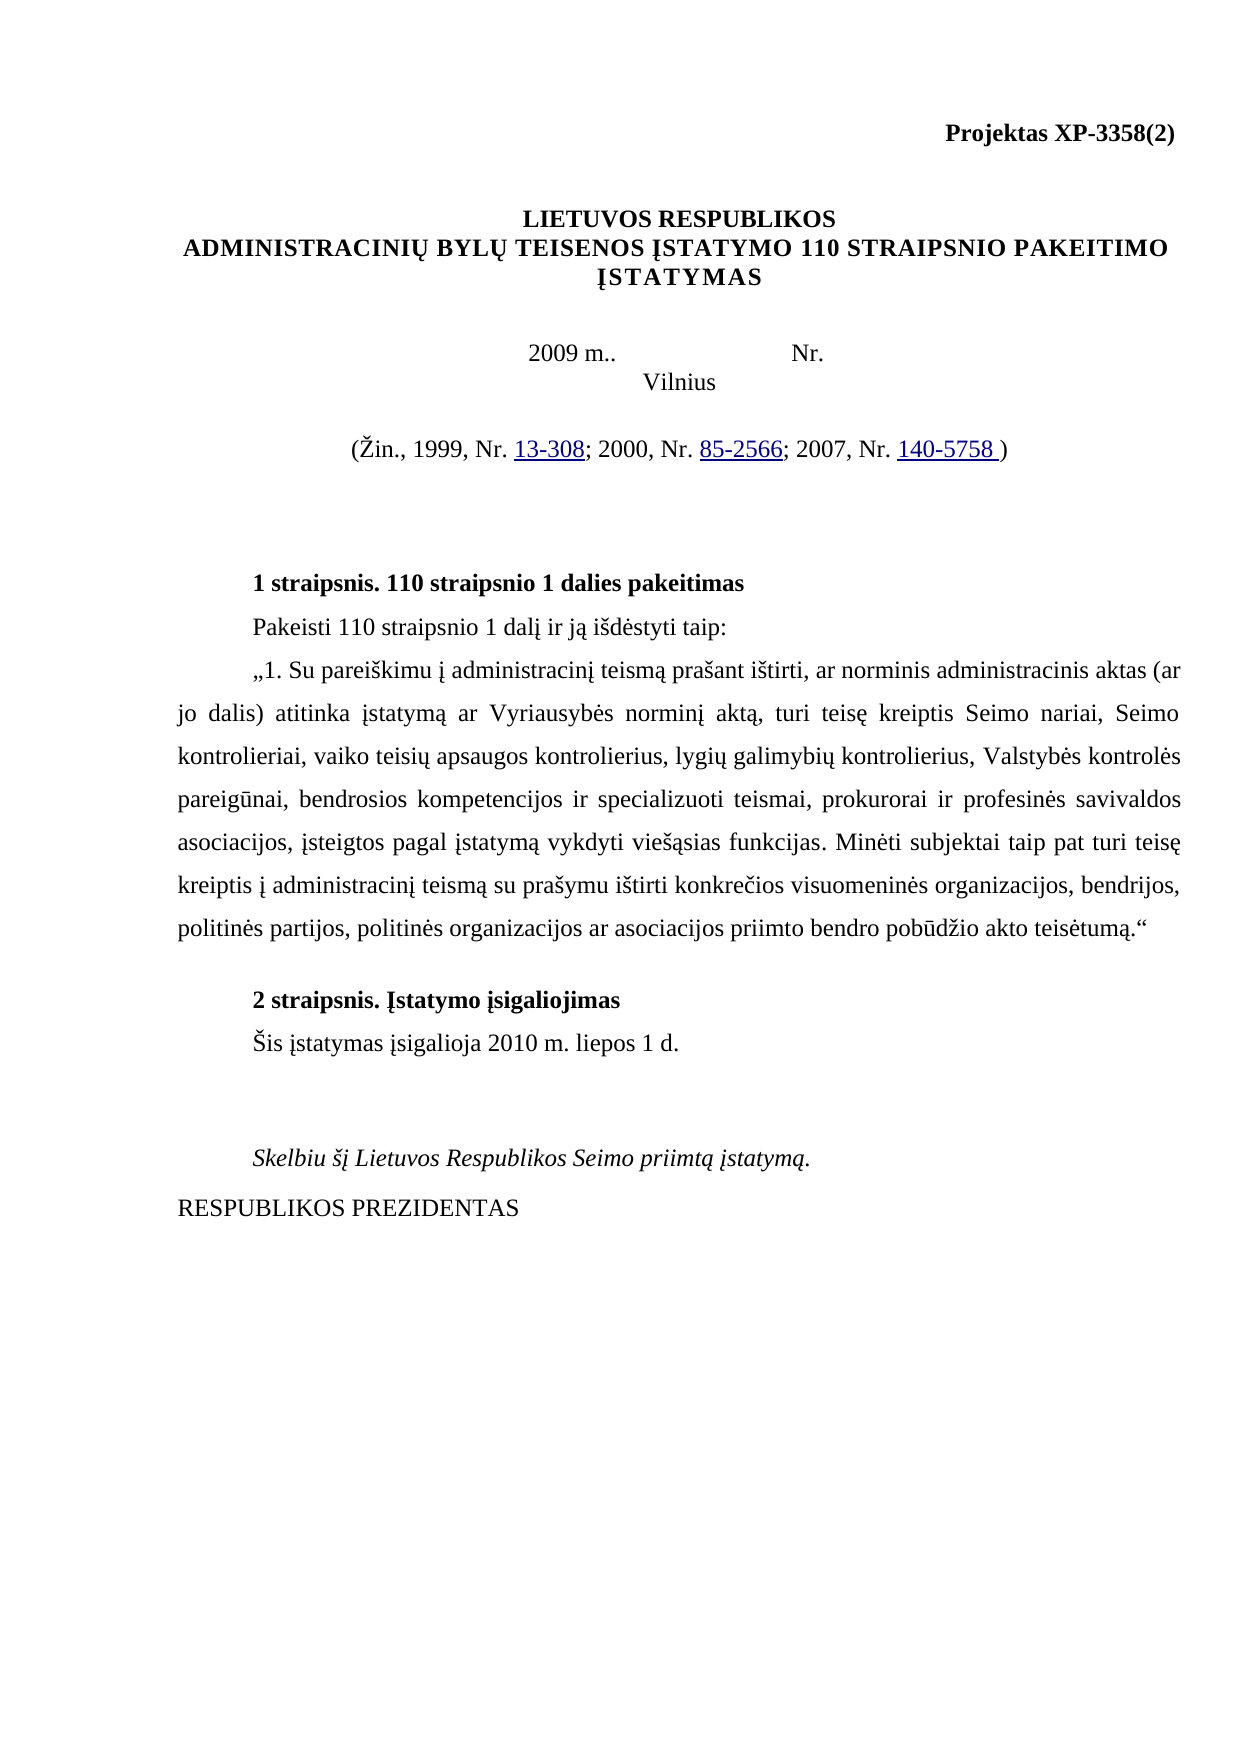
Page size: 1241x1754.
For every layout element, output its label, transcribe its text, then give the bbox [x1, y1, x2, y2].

text ADMINISTRACINIŲ BYLŲ TEISENOS ĮSTATYMO 110 STRAIPSNIO PAKEITIMO [177, 233, 1181, 262]
text RESPUBLIKOS PREZIDENTAS [177, 1182, 1181, 1221]
text 2009 m.. Nr. Vilnius [177, 338, 1181, 396]
text ĮSTATYMAS [177, 262, 1181, 291]
text 2 straipsnis. Įstatymo įsigaliojimas [177, 985, 1181, 1014]
text Projektas XP-3358(2) [177, 118, 1181, 147]
text Pakeisti 110 straipsnio 1 dalį ir ją išdėstyti taip: [177, 612, 1181, 640]
text Šis įstatymas įsigalioja 2010 m. liepos 1 d. [177, 1028, 1181, 1057]
text 1 straipsnis. 110 straipsnio 1 dalies pakeitimas [177, 568, 1181, 597]
text „1. Su pareiškimu į administracinį teismą prašant ištirti, ar norminis administracinis aktas (ar jo dalis) atitinka įstatymą ar Vyriausybės norminį aktą, turi teisę kreiptis Seimo nariai, Seimo kontrolieriai, vaiko teisių apsaugos kontrolierius, lygių galimybių kontrolierius, Valstybės kontrolės pareigūnai, bendrosios kompetencijos ir specializuoti teismai, prokurorai ir profesinės savivaldos asociacijos, įsteigtos pagal įstatymą vykdyti viešąsias funkcijas. Minėti subjektai taip pat turi teisę kreiptis į administracinį teismą su prašymu ištirti konkrečios visuomeninės organizacijos, bendrijos, politinės partijos, politinės organizacijos ar asociacijos priimto bendro pobūdžio akto teisėtumą.“ [177, 655, 1181, 942]
text Skelbiu šį Lietuvos Respublikos Seimo priimtą įstatymą. [177, 1143, 1181, 1172]
text (Žin., 1999, Nr. 13-308; 2000, Nr. 85-2566; 2007, Nr. 140-5758 ) [177, 434, 1181, 463]
text LIETUVOS RESPUBLIKOS [177, 204, 1181, 233]
